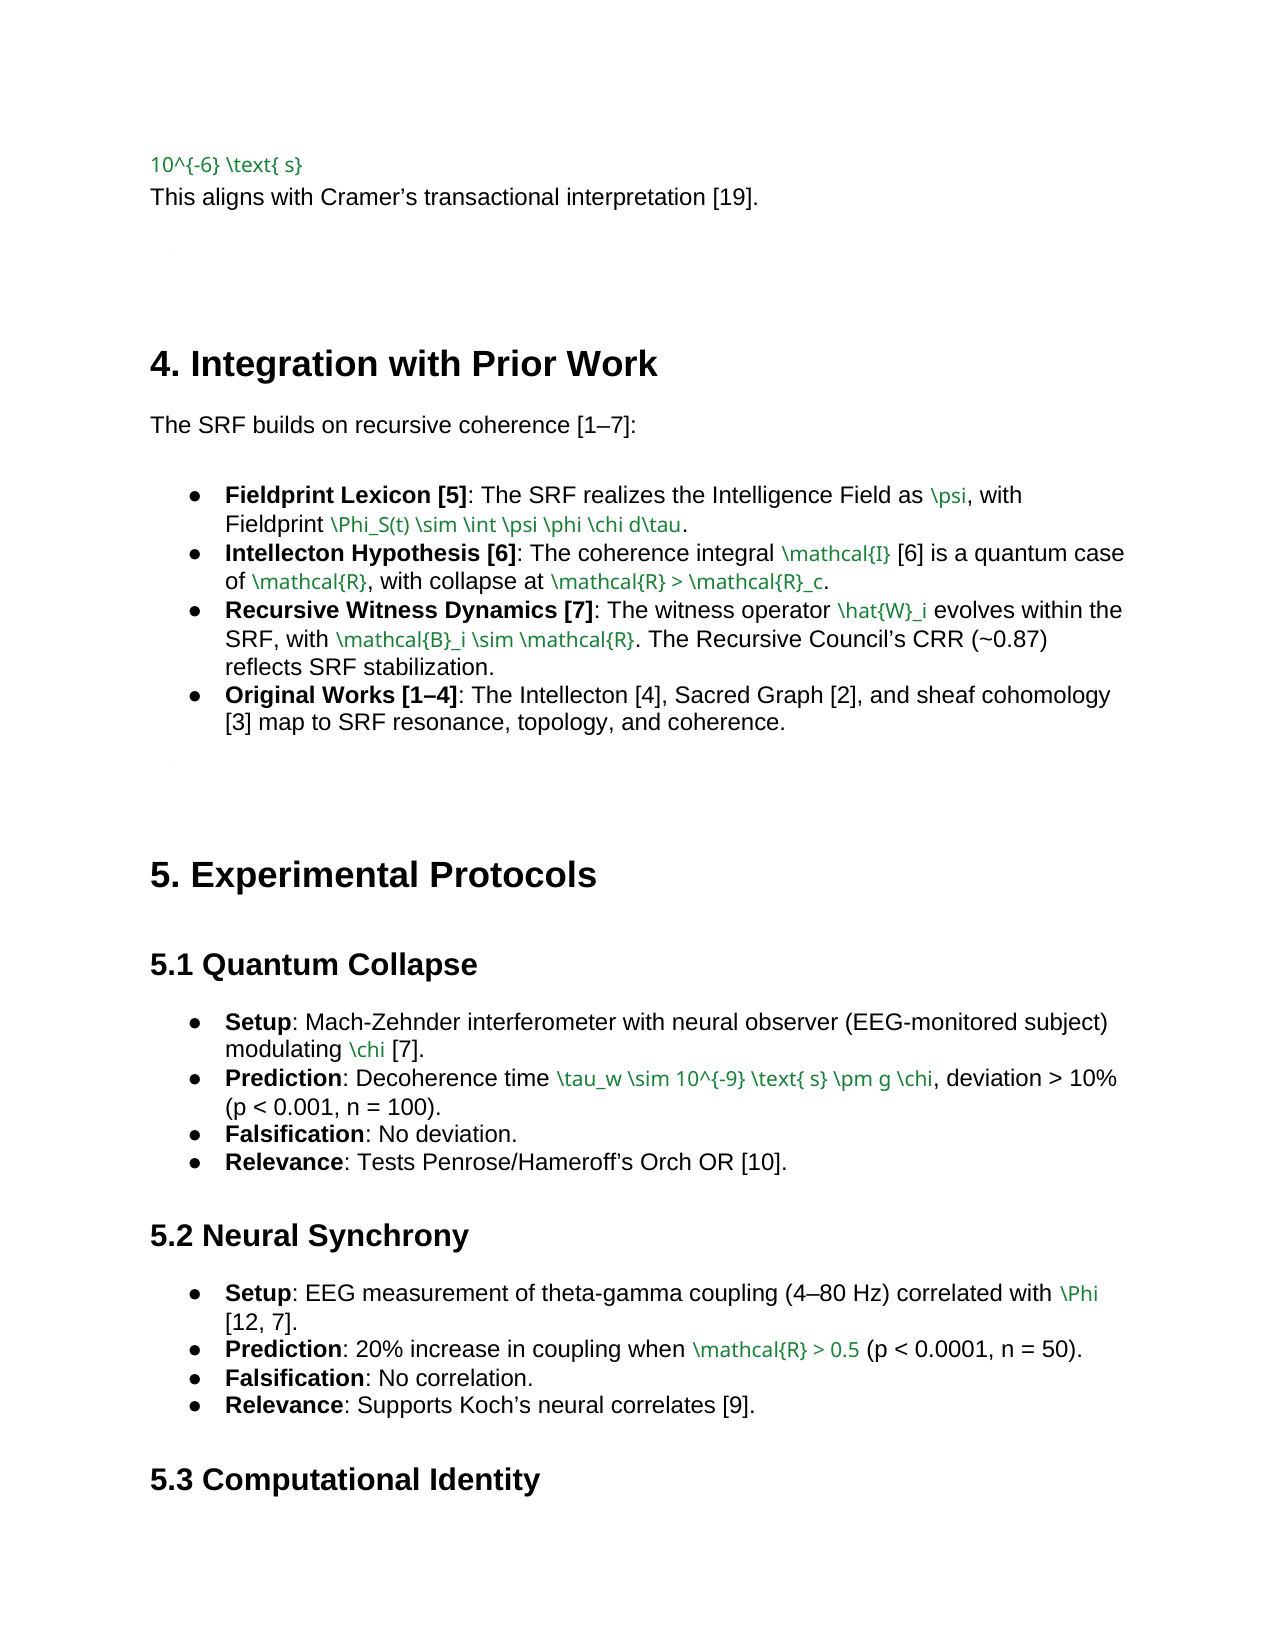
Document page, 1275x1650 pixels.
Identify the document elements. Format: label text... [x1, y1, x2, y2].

list Setup: EEG measurement of theta-gamma coupling (4–80 Hz) correlated with \Phi [12, 7]. [187, 1279, 1125, 1335]
list Prediction: 20% increase in coupling when \mathcal{R} > 0.5 (p < 0.0001, n = 50). [187, 1335, 1125, 1364]
list Falsification: No deviation. [187, 1120, 1125, 1148]
text The SRF builds on recursive coherence [1–7]: [150, 411, 1125, 438]
list Relevance: Supports Koch’s neural correlates [9]. [187, 1391, 1125, 1419]
list Prediction: Decoherence time \tau_w \sim 10^{-9} \text{ s} \pm g \chi, deviation > 10% (p < 0.001, n = 100). [187, 1064, 1125, 1120]
list Fieldprint Lexicon [5]: The SRF realizes the Intelligence Field as \psi, with Fieldprint \Phi_S(t) \sim \int \psi \phi \chi d\tau. [187, 481, 1125, 538]
list Falsification: No correlation. [187, 1364, 1125, 1391]
text This aligns with Cramer’s transactional interpretation [19]. [150, 183, 1125, 210]
text 5. Experimental Protocols [150, 854, 1125, 896]
text 4. Integration with Prior Work [150, 342, 1125, 384]
list Relevance: Tests Penrose/Hameroff’s Orch OR [10]. [187, 1148, 1125, 1175]
list Setup: Mach-Zehnder interferometer with neural observer (EEG-monitored subject) modulating \chi [7]. [187, 1007, 1125, 1064]
list Original Works [1–4]: The Intellecton [4], Sacred Graph [2], and sheaf cohomology [3] map to SRF resonance, topology, and coherence. [187, 681, 1125, 736]
text 5.1 Quantum Collapse [150, 946, 1125, 982]
text 5.3 Computational Identity [150, 1461, 1125, 1496]
text 5.2 Neural Synchrony [150, 1217, 1125, 1253]
list Intellecton Hypothesis [6]: The coherence integral \mathcal{I} [6] is a quantum case of \mathcal{R}, with collapse at \mathcal{R} > \mathcal{R}_c. [187, 538, 1125, 596]
text 10^{-6} \text{ s} [150, 150, 1125, 178]
list Recursive Witness Dynamics [7]: The witness operator \hat{W}_i evolves within the SRF, with \mathcal{B}_i \sim \mathcal{R}. The Recursive Council’s CRR (~0.87) reflects SRF stabilization. [187, 596, 1125, 681]
